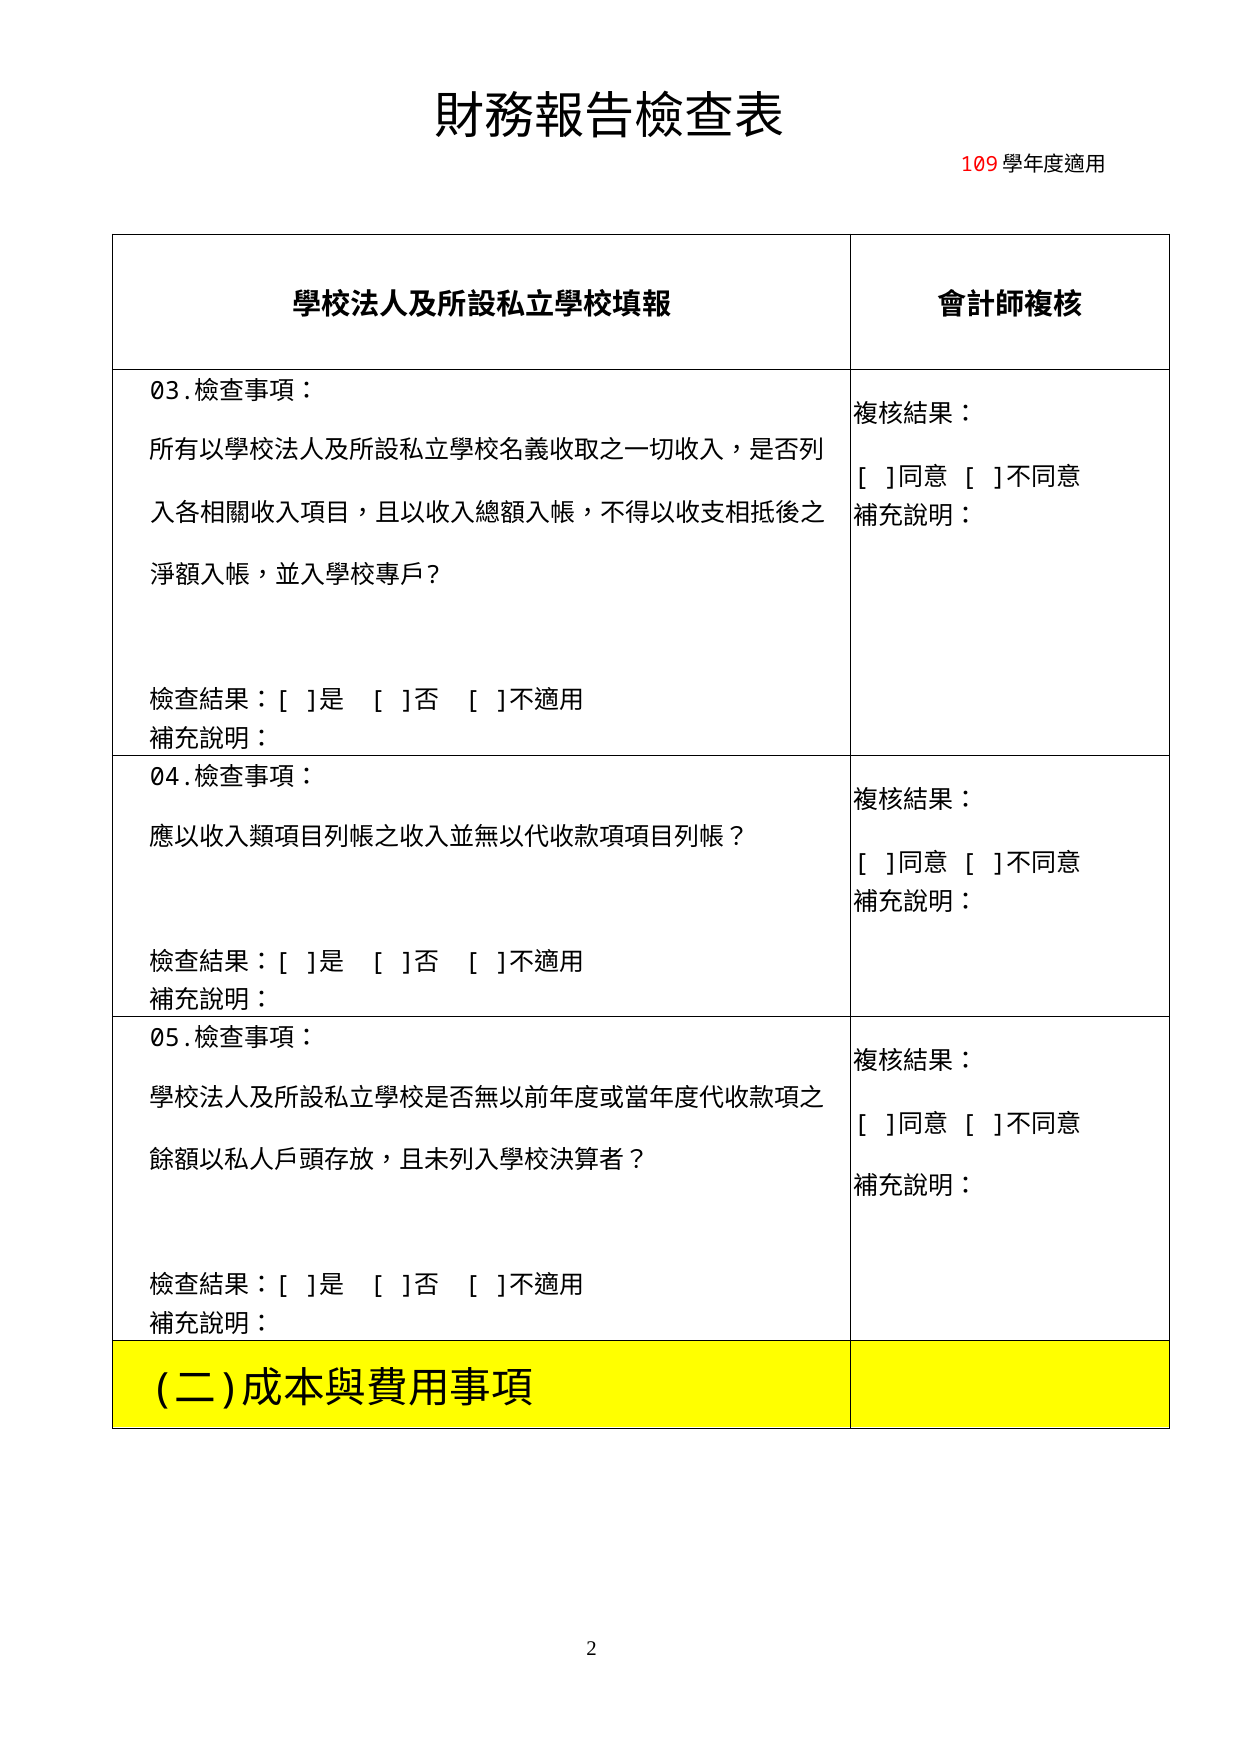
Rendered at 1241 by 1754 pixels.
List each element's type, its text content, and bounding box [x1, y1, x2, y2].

table_cell 複核結果： [ ]同意 [ ]不同意 補充說明： [851, 1017, 1169, 1340]
table_cell 05.檢查事項： 學校法人及所設私立學校是否無以前年度或當年度代收款項之餘額以私人戶頭存放，且未列入學校決算者？ 檢查結果：[ ]是 [ ]否 [ ]不適用 補充說明： [113, 1017, 850, 1340]
table_header 會計師複核 [851, 235, 1169, 369]
table_cell 04.檢查事項： 應以收入類項目列帳之收入並無以代收款項項目列帳？ 檢查結果：[ ]是 [ ]否 [ ]不適用 補充說明： [113, 756, 850, 1016]
table_cell 複核結果： [ ]同意 [ ]不同意 補充說明： [851, 756, 1169, 1016]
table_cell 03.檢查事項： 所有以學校法人及所設私立學校名義收取之一切收入，是否列入各相關收入項目，且以收入總額入帳，不得以收支相抵後之淨額入帳，並入學校專戶? 檢查結果：[ ]是 [ ]否 [ ]不適用 補充說明： [113, 370, 850, 755]
table_header 學校法人及所設私立學校填報 [113, 235, 850, 369]
table_cell [851, 1341, 1169, 1427]
table_cell 複核結果： [ ]同意 [ ]不同意 補充說明： [851, 370, 1169, 755]
table_cell (二)成本與費用事項 [113, 1341, 850, 1427]
